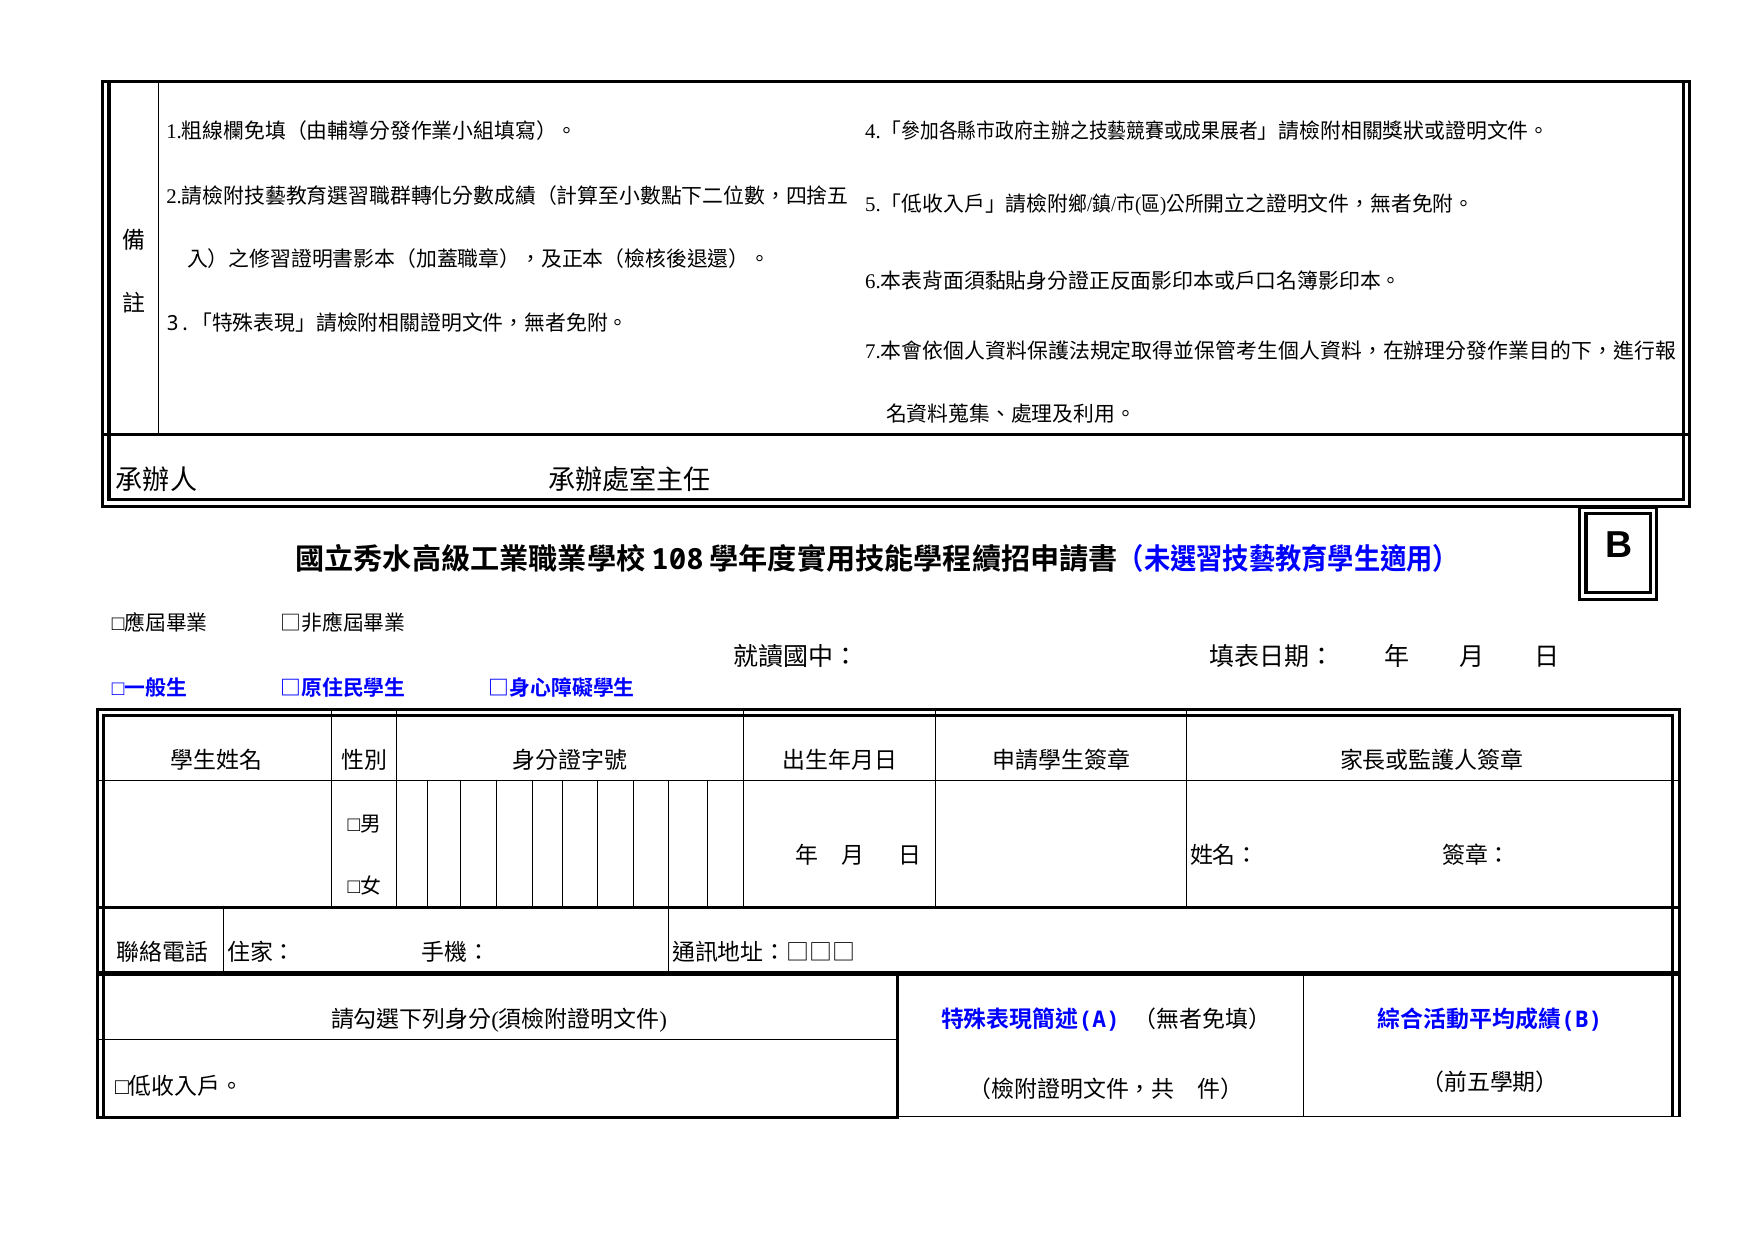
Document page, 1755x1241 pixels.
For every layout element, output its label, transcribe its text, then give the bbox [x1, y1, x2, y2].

text B [1602, 523, 1634, 566]
table_cell 出生年月日 [744, 717, 935, 779]
table_cell 請勾選下列身分(須檢附證明文件) [105, 976, 896, 1038]
table_header □應屆畢業 □非應屆畢業 □一般生 □原住民學生 □身心障礙學生 [100, 578, 707, 708]
text [1581, 509, 1655, 598]
table_cell 備 註 [111, 83, 158, 433]
table_cell □男 □女 [332, 781, 396, 906]
table_cell 通訊地址：□□□ [669, 909, 1671, 971]
table_cell 聯絡電話 [105, 909, 223, 971]
table_cell [428, 781, 460, 906]
table_cell [936, 781, 1186, 906]
table_cell 4.「參加各縣市政府主辦之技藝競賽或成果展者」請檢附相關獎狀或證明文件。 5.「低收入戶」請檢附鄉/鎮/市(區)公所開立之證明文件，無者免附。 6.本表背面須黏貼身分證正反面影印本或戶口名簿影印本。 7.本會依個人資料保護法規定取得並保管考生個人資料，在辦理分發作業目的下，進行報名資料蒐集、處理及利用。 [857, 83, 1682, 433]
table_cell [397, 781, 427, 906]
table_cell 身分證字號 [397, 717, 743, 779]
table_header 就讀國中： [707, 578, 1123, 708]
table_cell 特殊表現簡述(A) （無者免填） （檢附證明文件，共 件） [899, 976, 1303, 1116]
table_header [1615, 578, 1676, 708]
table_cell [563, 781, 597, 906]
table_cell [598, 781, 633, 906]
table_cell [634, 781, 668, 906]
table_cell 家長或監護人簽章 [1187, 711, 1676, 779]
table_cell [708, 781, 743, 906]
table_cell 承辦人 承辦處室主任 [111, 436, 1682, 498]
table_cell [497, 781, 532, 906]
table_cell [461, 781, 496, 906]
table_header 填表日期： 年 月 日 [1123, 578, 1614, 708]
table_cell 姓名： 簽章： [1187, 781, 1671, 906]
table_cell 住家： 手機： [224, 909, 668, 971]
text 國立秀水高級工業職業學校108學年度實用技能學程續招申請書（未選習技藝教育學生適用） [100, 515, 1578, 578]
table_cell 申請學生簽章 [936, 717, 1186, 779]
table_cell 學生姓名 [100, 711, 331, 779]
table_cell [669, 781, 707, 906]
table_cell □低收入戶。 [105, 1040, 896, 1116]
table_cell [533, 781, 562, 906]
table_cell 1.粗線欄免填（由輔導分發作業小組填寫）。 2.請檢附技藝教育選習職群轉化分數成績（計算至小數點下二位數，四捨五入）之修習證明書影本（加蓋職章），及正本（檢核後退還）。 3.「特殊表現」請檢附相關證明文件，無者免附。 [159, 83, 857, 433]
table_cell 性別 [332, 717, 396, 779]
table_cell 年 月 日 [744, 781, 935, 906]
table_cell 綜合活動平均成績(B) （前五學期） [1304, 976, 1671, 1116]
table_cell [105, 781, 331, 906]
